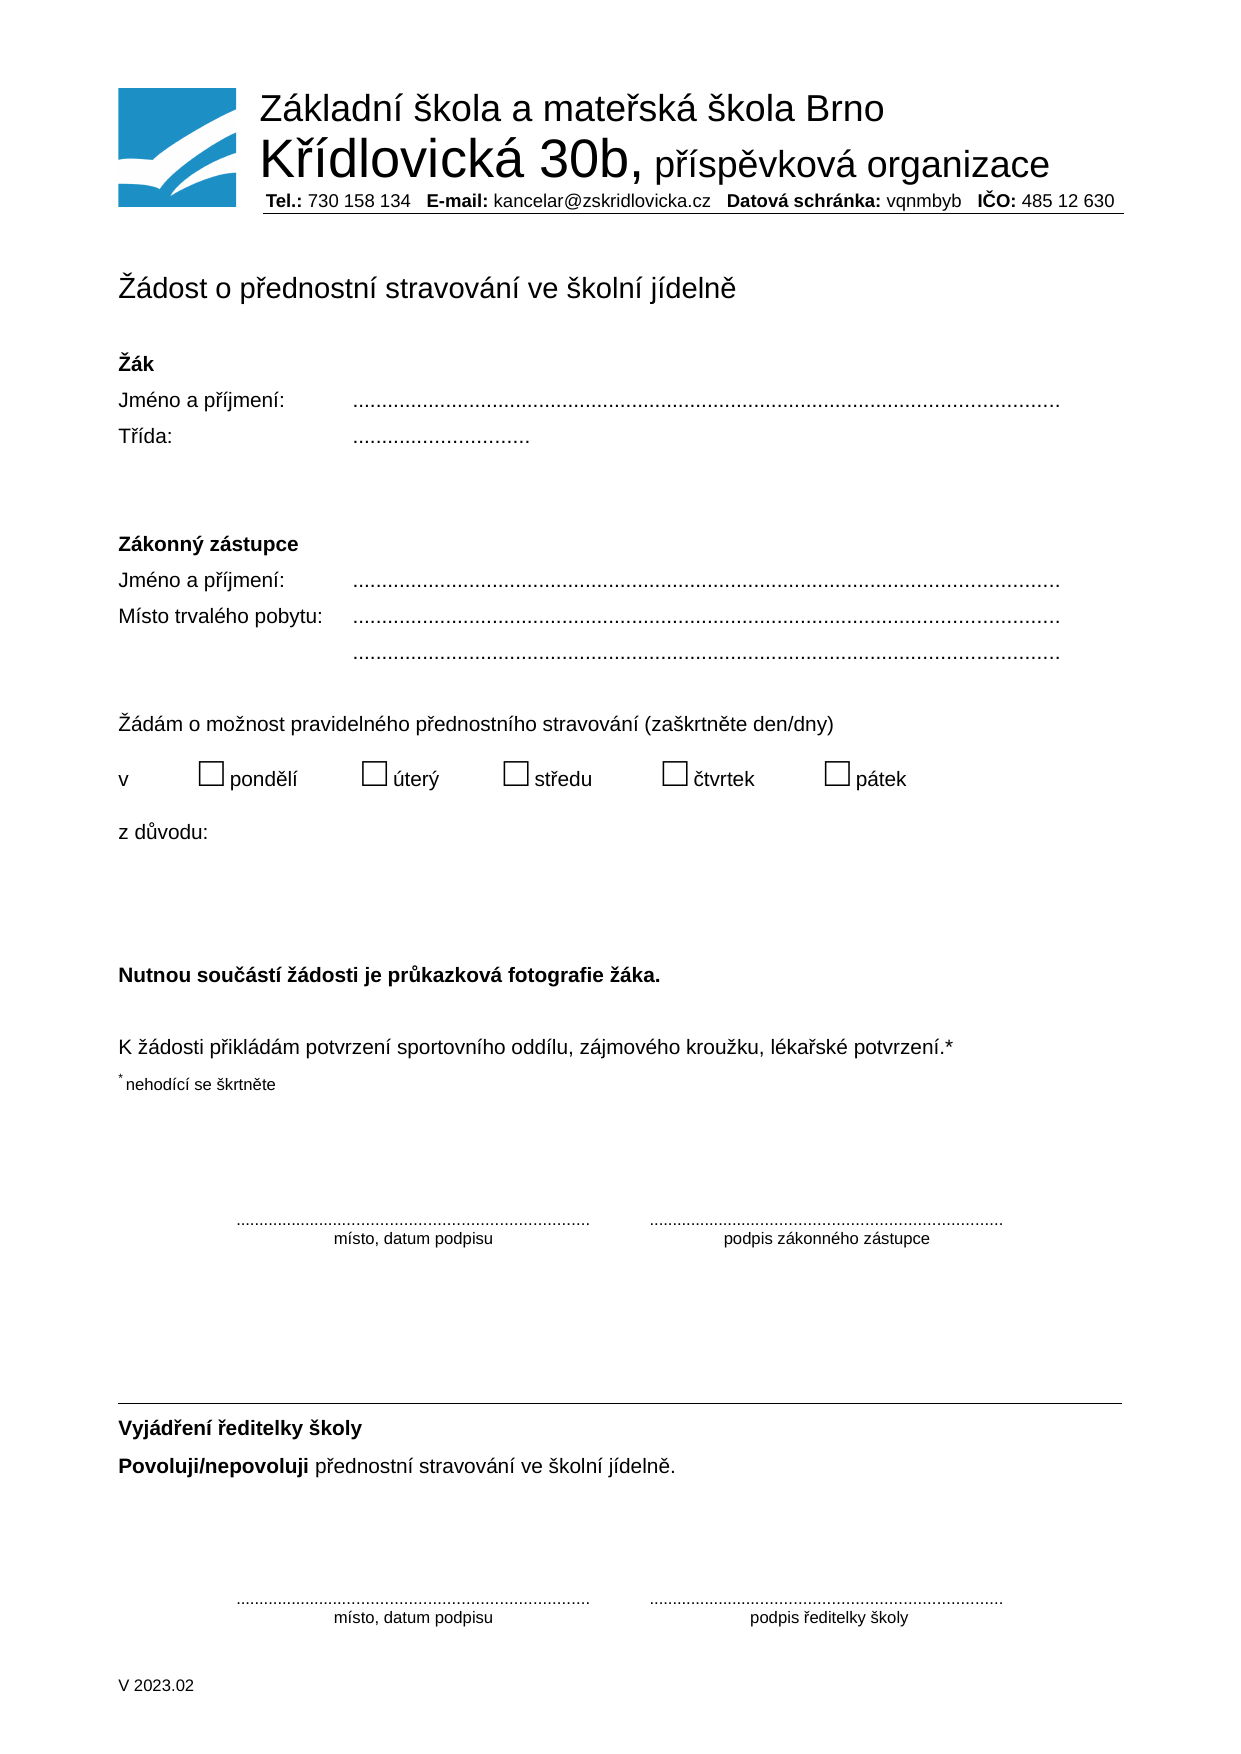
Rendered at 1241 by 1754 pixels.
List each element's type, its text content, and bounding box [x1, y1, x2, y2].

text Jméno a příjmení: [118, 568, 1122, 592]
text místo, datum podpisu podpis zákonného zástupce [118, 1229, 1122, 1248]
picture [118, 88, 237, 207]
text Nutnou součástí žádosti je průkazková fotografie žáka. [118, 963, 1122, 987]
text Zákonný zástupce [118, 532, 1122, 556]
text Žák [118, 352, 1122, 376]
text Žádost o přednostní stravování ve školní jídelně [118, 271, 1122, 304]
text Třída: [118, 424, 1122, 448]
text Jméno a příjmení: [118, 388, 1122, 412]
text Místo trvalého pobytu: [118, 604, 1122, 628]
text z důvodu: [118, 819, 1122, 843]
text K žádosti přikládám potvrzení sportovního oddílu, zájmového kroužku, lékařské potvrzení.* [118, 1035, 1122, 1059]
text místo, datum podpisu podpis ředitelky školy [118, 1608, 1122, 1627]
text Žádám o možnost pravidelného přednostního stravování (zaškrtněte den/dny) [118, 712, 1122, 736]
text v □ pondělí □ úterý □ středu □ čtvrtek □ pátek [118, 748, 1122, 796]
text Vyjádření ředitelky školy [118, 1416, 1122, 1440]
text Povoluji/nepovoluji přednostní stravování ve školní jídelně. [118, 1454, 1122, 1478]
text * nehodící se škrtněte [118, 1071, 1122, 1095]
